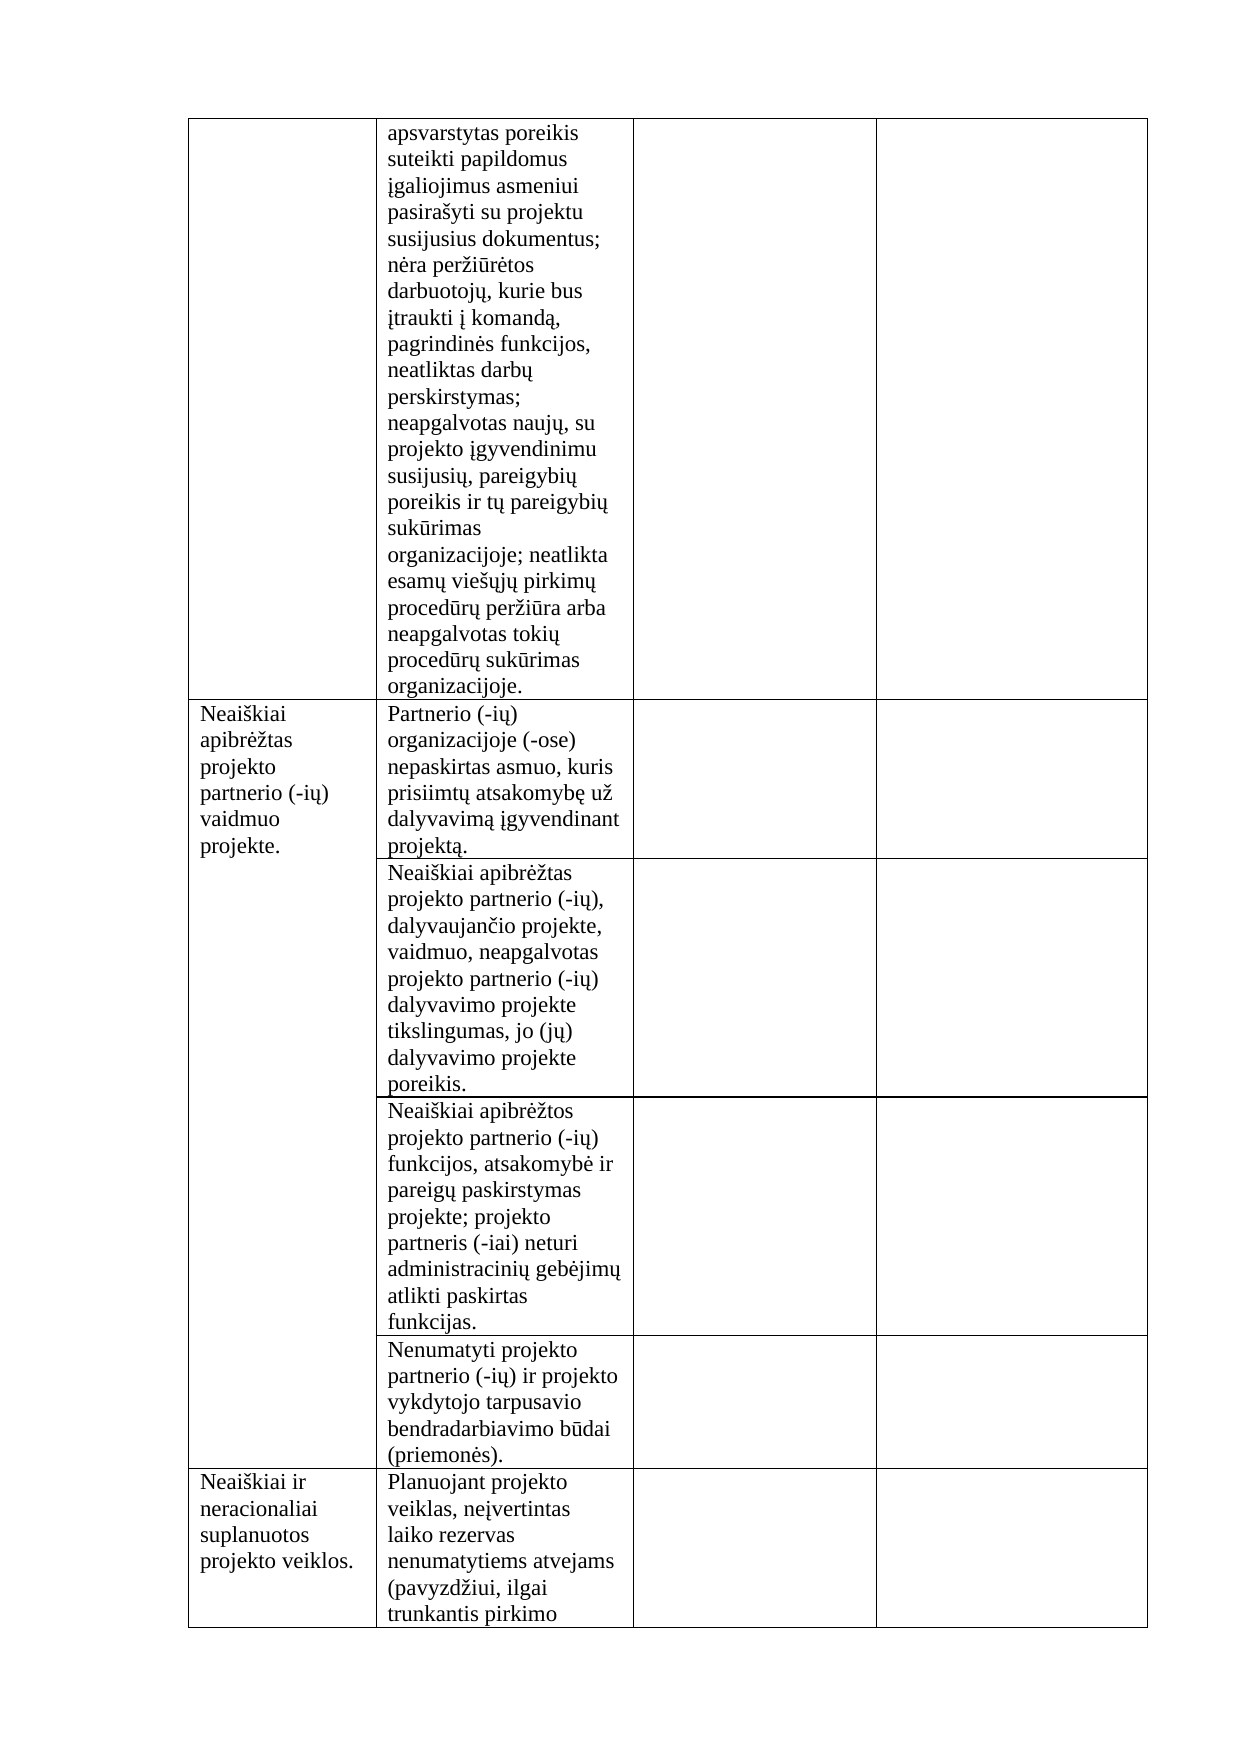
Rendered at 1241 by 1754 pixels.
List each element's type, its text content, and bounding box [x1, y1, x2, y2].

table_cell Neaiškiai apibrėžtos projekto partnerio (-ių) funkcijos, atsakomybė ir pareigų paskirstymas projekte; projekto partneris (-iai) neturi administracinių gebėjimų atlikti paskirtas funkcijas. [377, 1098, 633, 1334]
table_cell [877, 1098, 1147, 1334]
table_cell [634, 1098, 876, 1334]
table_cell [634, 1336, 876, 1467]
table_cell Neaiškiai apibrėžtas projekto partnerio (-ių), dalyvaujančio projekte, vaidmuo, neapgalvotas projekto partnerio (-ių) dalyvavimo projekte tikslingumas, jo (jų) dalyvavimo projekte poreikis. [377, 859, 633, 1096]
table_cell [877, 700, 1147, 858]
table_cell Neaiškiai apibrėžtas projekto partnerio (-ių) vaidmuo projekte. [189, 700, 376, 1467]
table_cell [877, 859, 1147, 1096]
table_cell Nenumatyti projekto partnerio (-ių) ir projekto vykdytojo tarpusavio bendradarbiavimo būdai (priemonės). [377, 1336, 633, 1467]
table_cell [877, 119, 1147, 699]
table_cell [634, 119, 876, 699]
table_cell [634, 1469, 876, 1627]
table_cell [634, 859, 876, 1096]
table_cell Neaiškiai ir neracionaliai suplanuotos projekto veiklos. [189, 1469, 376, 1627]
table_cell [877, 1336, 1147, 1467]
table_cell [189, 119, 376, 699]
table_cell apsvarstytas poreikis suteikti papildomus įgaliojimus asmeniui pasirašyti su projektu susijusius dokumentus; nėra peržiūrėtos darbuotojų, kurie bus įtraukti į komandą, pagrindinės funkcijos, neatliktas darbų perskirstymas; neapgalvotas naujų, su projekto įgyvendinimu susijusių, pareigybių poreikis ir tų pareigybių sukūrimas organizacijoje; neatlikta esamų viešųjų pirkimų procedūrų peržiūra arba neapgalvotas tokių procedūrų sukūrimas organizacijoje. [377, 119, 633, 699]
table_cell [634, 700, 876, 858]
table_cell Planuojant projekto veiklas, neįvertintas laiko rezervas nenumatytiems atvejams (pavyzdžiui, ilgai trunkantis pirkimo [377, 1469, 633, 1627]
table_cell [877, 1469, 1147, 1627]
table_cell Partnerio (-ių) organizacijoje (-ose) nepaskirtas asmuo, kuris prisiimtų atsakomybę už dalyvavimą įgyvendinant projektą. [377, 700, 633, 858]
